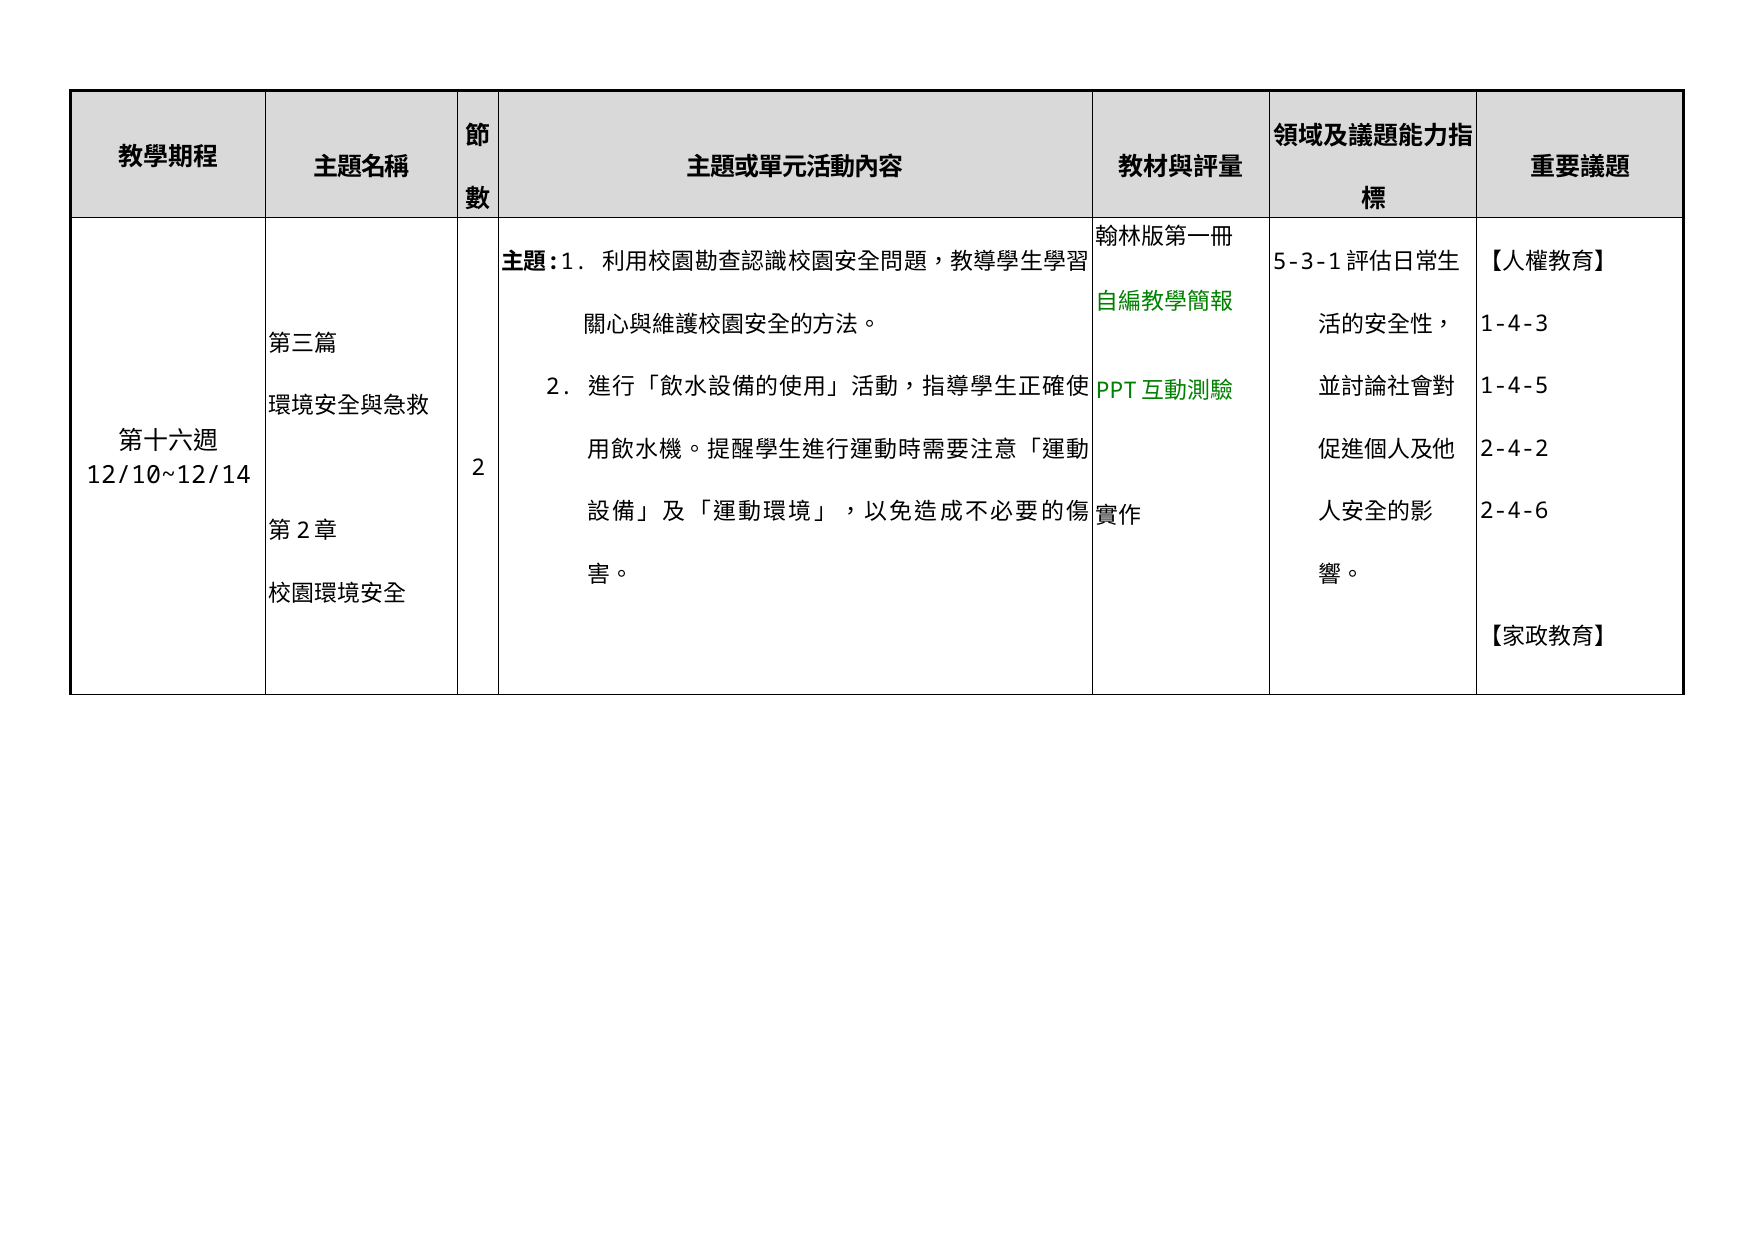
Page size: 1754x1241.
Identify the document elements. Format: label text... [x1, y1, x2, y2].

table_cell 翰林版第一冊 自編教學簡報 PPT互動測驗 實作 [1093, 218, 1269, 694]
table_cell 5-3-1評估日常生活的安全性，並討論社會對促進個人及他人安全的影響。 [1270, 218, 1476, 694]
table_header 教材與評量 [1093, 92, 1269, 217]
table_cell 主題:1. 利用校園勘查認識校園安全問題，教導學生學習關心與維護校園安全的方法。 2. 進行「飲水設備的使用」活動，指導學生正確使用飲水機。提醒學生進行運動時需要注意「運動設備」及「運動環境」，以免造成不必要的傷害。 [499, 218, 1092, 694]
table_header 重要議題 [1477, 92, 1682, 217]
table_cell 第三篇 環境安全與急救 第2章 校園環境安全 [266, 218, 457, 694]
table_header 節數 [458, 92, 498, 217]
table_cell 第十六週 12/10~12/14 [72, 218, 265, 694]
table_header 主題或單元活動內容 [499, 92, 1092, 217]
table_cell 2 [458, 218, 498, 694]
table_header 教學期程 [72, 92, 265, 217]
table_header 領域及議題能力指標 [1270, 92, 1476, 217]
table_cell 【人權教育】 1-4-3 1-4-5 2-4-2 2-4-6 【家政教育】 [1477, 218, 1682, 694]
table_header 主題名稱 [266, 92, 457, 217]
